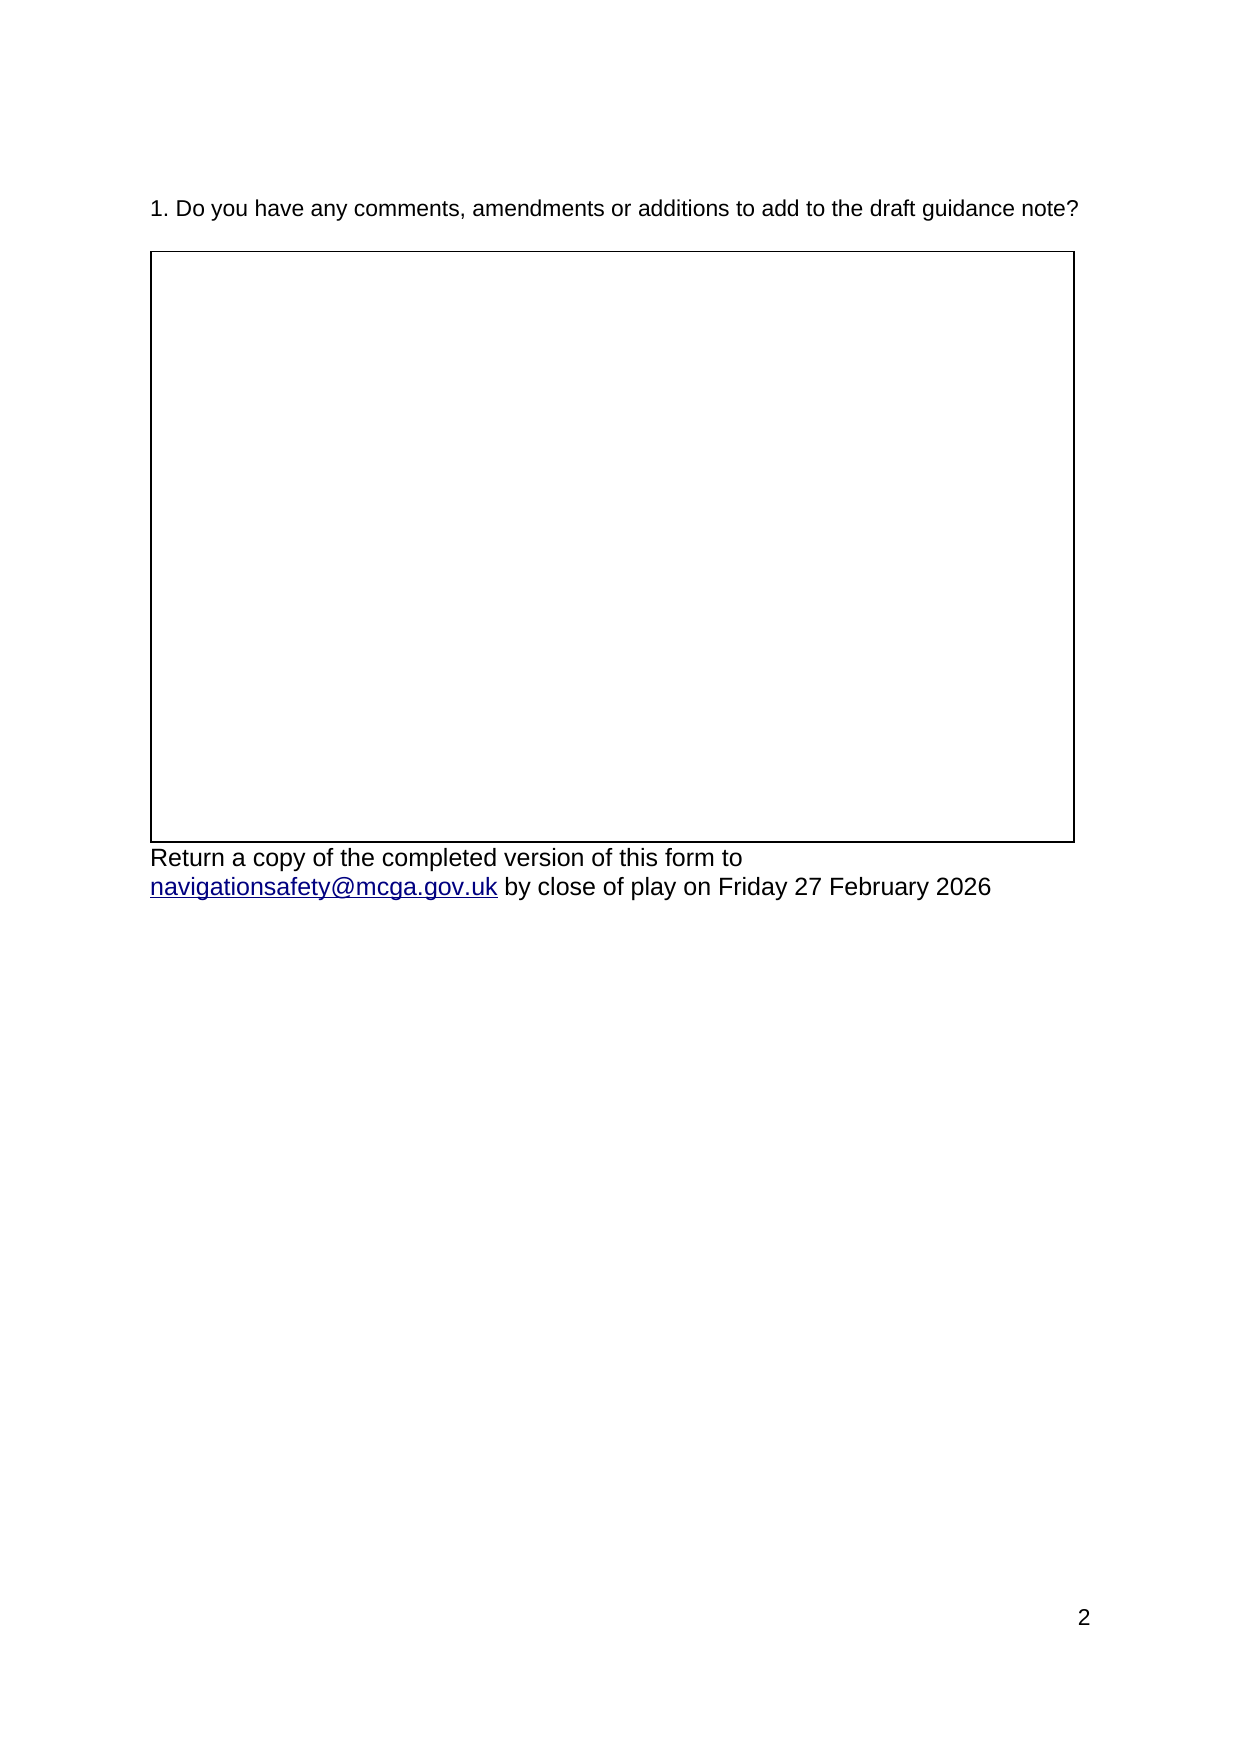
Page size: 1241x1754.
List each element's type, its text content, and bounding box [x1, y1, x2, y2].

text Return a copy of the completed version of this form to navigationsafety@mcga.gov.uk by close of play on Friday 27 February 2026 [150, 324, 1090, 901]
text [152, 252, 1073, 841]
text 1. Do you have any comments, amendments or additions to add to the draft guidance note? [150, 195, 1090, 221]
